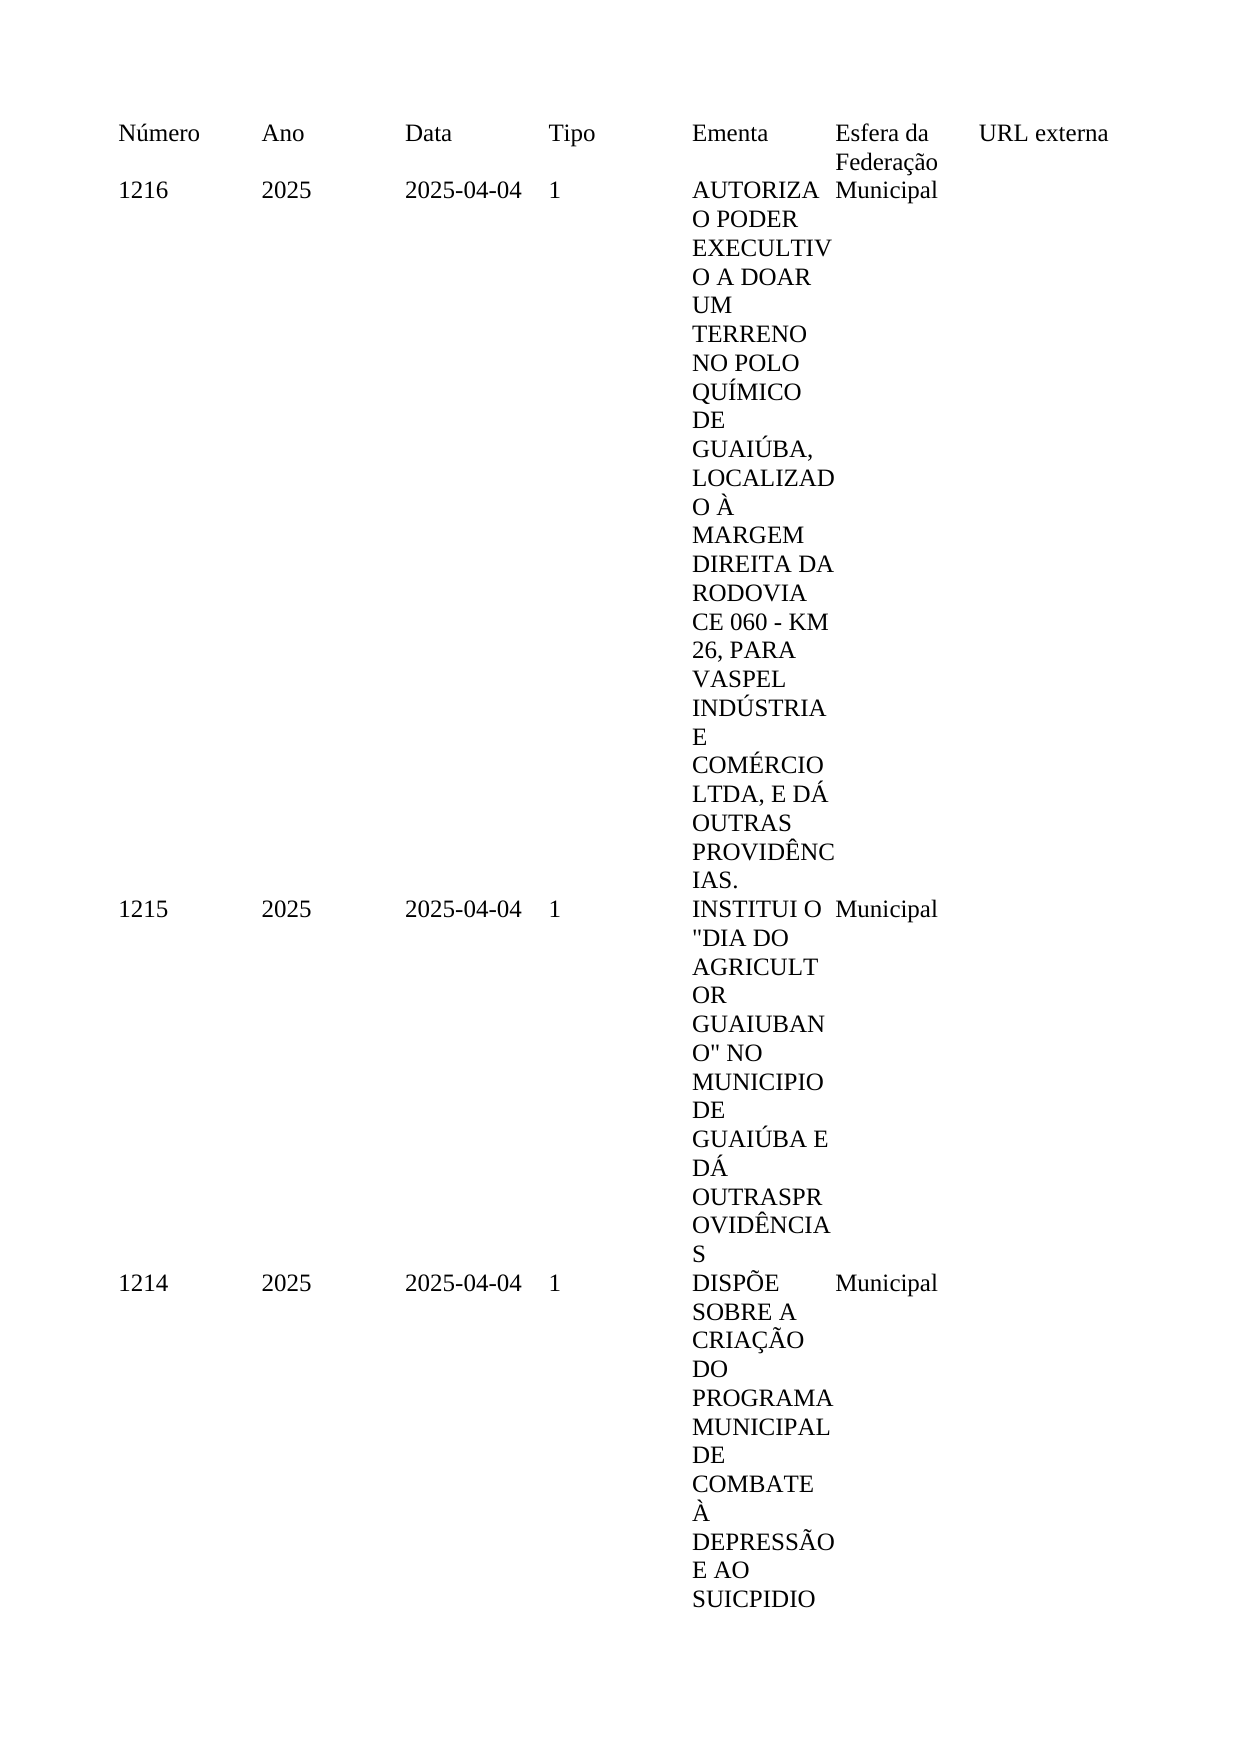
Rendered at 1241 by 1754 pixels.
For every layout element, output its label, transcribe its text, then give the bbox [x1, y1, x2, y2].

table_header Número [118, 118, 261, 176]
table_header Esfera da Federação [835, 118, 979, 176]
table_cell Municipal [835, 176, 979, 894]
table_header URL externa [979, 118, 1122, 176]
table_cell 2025 [261, 176, 405, 894]
table_cell [979, 1268, 1122, 1613]
table_cell [979, 894, 1122, 1268]
table_cell Municipal [835, 1268, 979, 1613]
table_cell 1215 [118, 894, 261, 1268]
table_header Ementa [692, 118, 835, 176]
table_cell 1 [548, 1268, 692, 1613]
table_cell INSTITUI O "DIA DO AGRICULTOR GUAIUBANO" NO MUNICIPIO DE GUAIÚBA E DÁ OUTRASPROVIDÊNCIAS [692, 894, 835, 1268]
table_header Tipo [548, 118, 692, 176]
table_cell DISPÕE SOBRE A CRIAÇÃO DO PROGRAMA MUNICIPAL DE COMBATE À DEPRESSÃO E AO SUICPIDIO [692, 1268, 835, 1613]
table_cell [979, 176, 1122, 894]
table_cell 2025-04-04 [405, 176, 548, 894]
table_cell 1 [548, 176, 692, 894]
table_cell 2025-04-04 [405, 894, 548, 1268]
table_cell 1216 [118, 176, 261, 894]
table_cell 1214 [118, 1268, 261, 1613]
table_cell 2025 [261, 894, 405, 1268]
table_cell 2025 [261, 1268, 405, 1613]
table_header Ano [261, 118, 405, 176]
table_cell Municipal [835, 894, 979, 1268]
table_cell 2025-04-04 [405, 1268, 548, 1613]
table_header Data [405, 118, 548, 176]
table_cell 1 [548, 894, 692, 1268]
table_cell AUTORIZA O PODER EXECULTIVO A DOAR UM TERRENO NO POLO QUÍMICO DE GUAIÚBA, LOCALIZADO À MARGEM DIREITA DA RODOVIA CE 060 - KM 26, PARA VASPEL INDÚSTRIA E COMÉRCIO LTDA, E DÁ OUTRAS PROVIDÊNCIAS. [692, 176, 835, 894]
